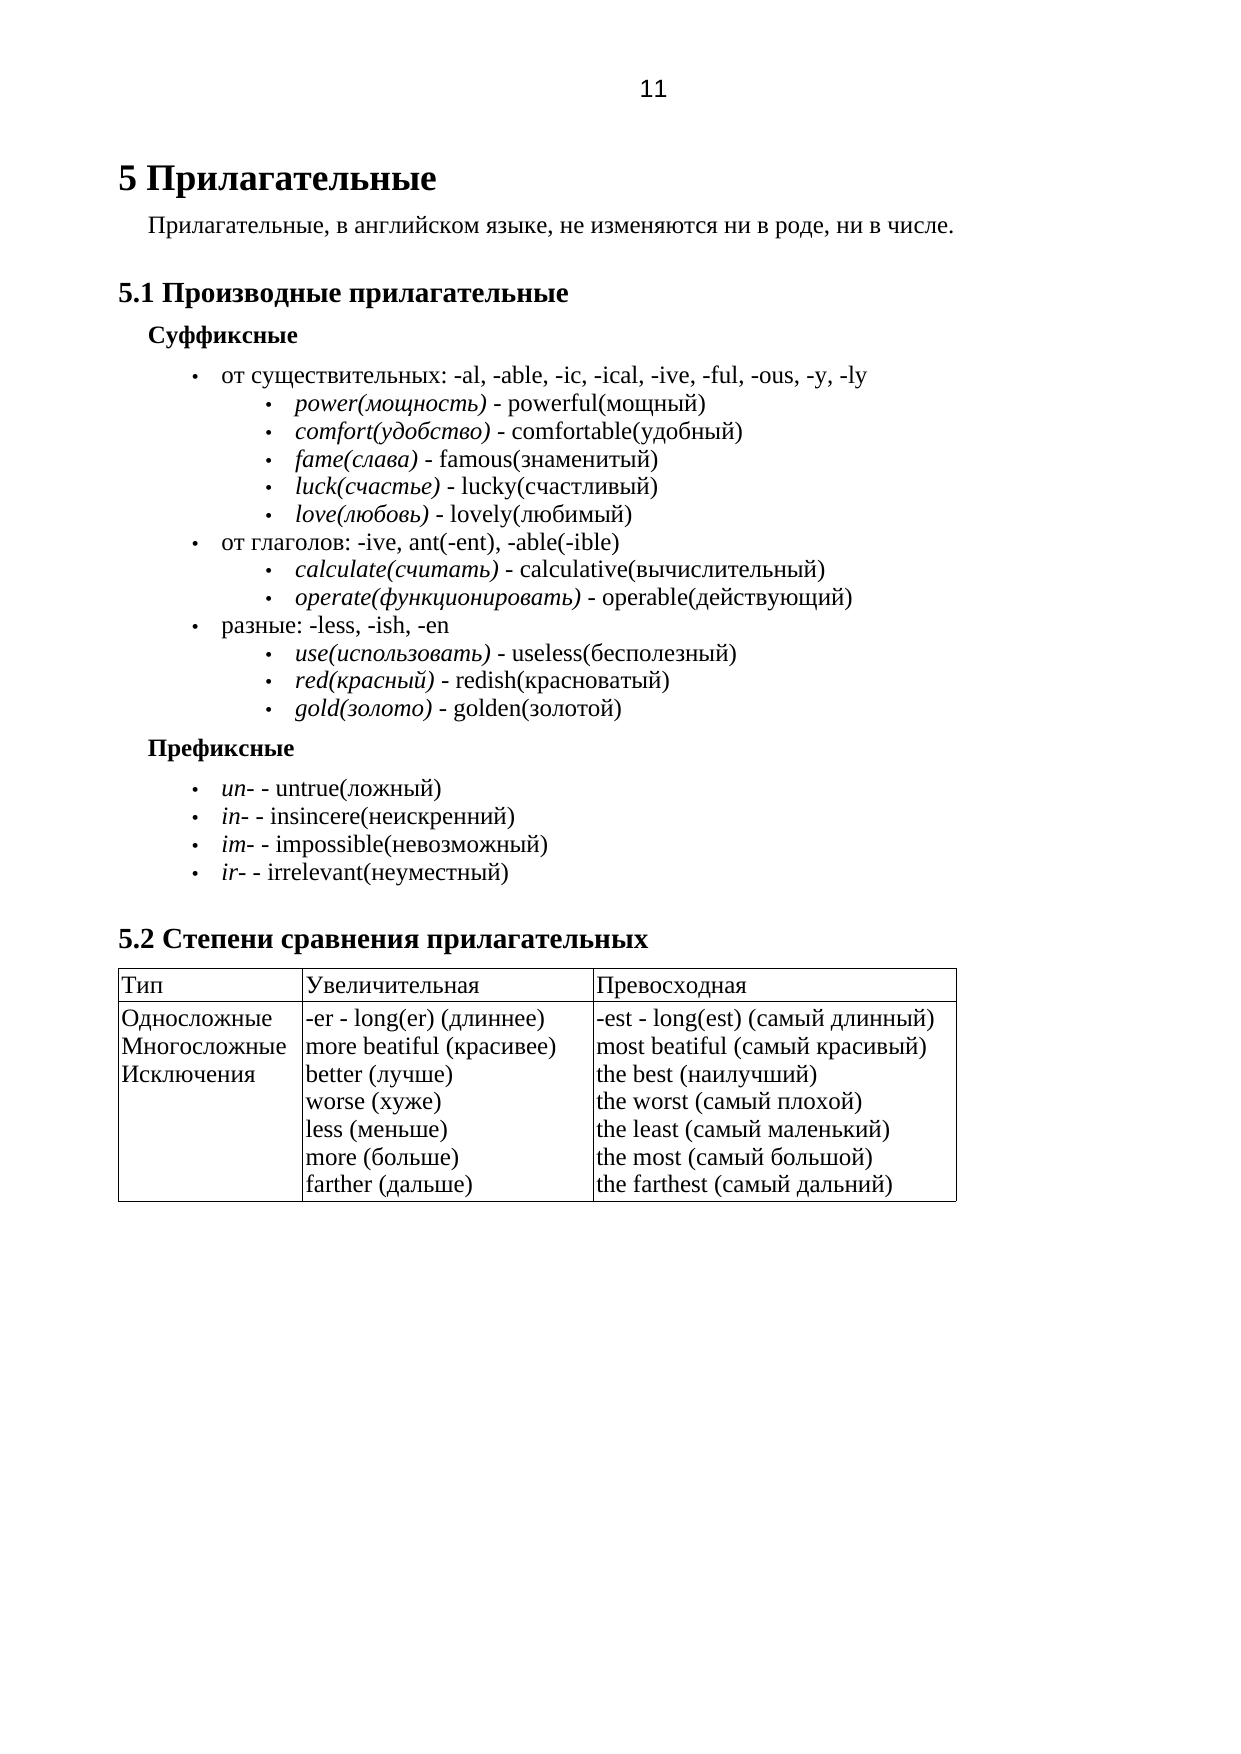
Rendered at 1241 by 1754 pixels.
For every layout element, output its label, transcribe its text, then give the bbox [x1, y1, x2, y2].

table_cell -est - long(est) (самый длинный) most beatiful (самый красивый) the best (наилучший) the worst (самый плохой) the least (самый маленький) the most (самый большой) the farthest (самый дальний) [594, 1002, 956, 1201]
list ir- - irrelevant(неуместный) [162, 858, 1188, 885]
list comfort(удобство) - comfortable(удобный) [236, 417, 1188, 445]
list calculate(считать) - calculative(вычислительный) [236, 556, 1188, 583]
table_cell Односложные Многосложные Исключения [119, 1002, 302, 1201]
table_header Увеличительная [303, 969, 593, 1001]
list red(красный) - redish(красноватый) [236, 666, 1188, 694]
list un- - untrue(ложный) [162, 774, 1188, 802]
list love(любовь) - lovely(любимый) [236, 500, 1188, 528]
list gold(золото) - golden(золотой) [236, 694, 1188, 722]
list in- - insincere(неискренний) [162, 802, 1188, 830]
subtitle 5.2 Степени сравнения прилагательных [118, 923, 1188, 955]
list от существительных: -al, -able, -ic, -ical, -ive, -ful, -ous, -y, -ly [162, 362, 1188, 389]
table_header Превосходная [594, 969, 956, 1001]
subtitle 5 Прилагательные [118, 157, 1188, 199]
list fame(слава) - famous(знаменитый) [236, 445, 1188, 472]
text Прилагательные, в английском языке, не изменяются ни в роде, ни в числе. [118, 211, 1188, 239]
list luck(счастье) - lucky(счастливый) [236, 472, 1188, 500]
list от глаголов: -ive, ant(-ent), -able(-ible) [162, 528, 1188, 556]
list use(использовать) - useless(бесполезный) [236, 639, 1188, 666]
list im- - impossible(невозможный) [162, 830, 1188, 858]
text Суффиксные [118, 321, 1188, 349]
list power(мощность) - powerful(мощный) [236, 389, 1188, 417]
list разные: -less, -ish, -en [162, 611, 1188, 639]
table_header Тип [119, 969, 302, 1001]
list operate(функционировать) - operable(действующий) [236, 583, 1188, 611]
table_cell -er - long(er) (длиннее) more beatiful (красивее) better (лучше) worse (хуже) less (меньше) more (больше) farther (дальше) [303, 1002, 593, 1201]
subtitle 5.1 Производные прилагательные [118, 277, 1188, 309]
text Префиксные [118, 734, 1188, 762]
